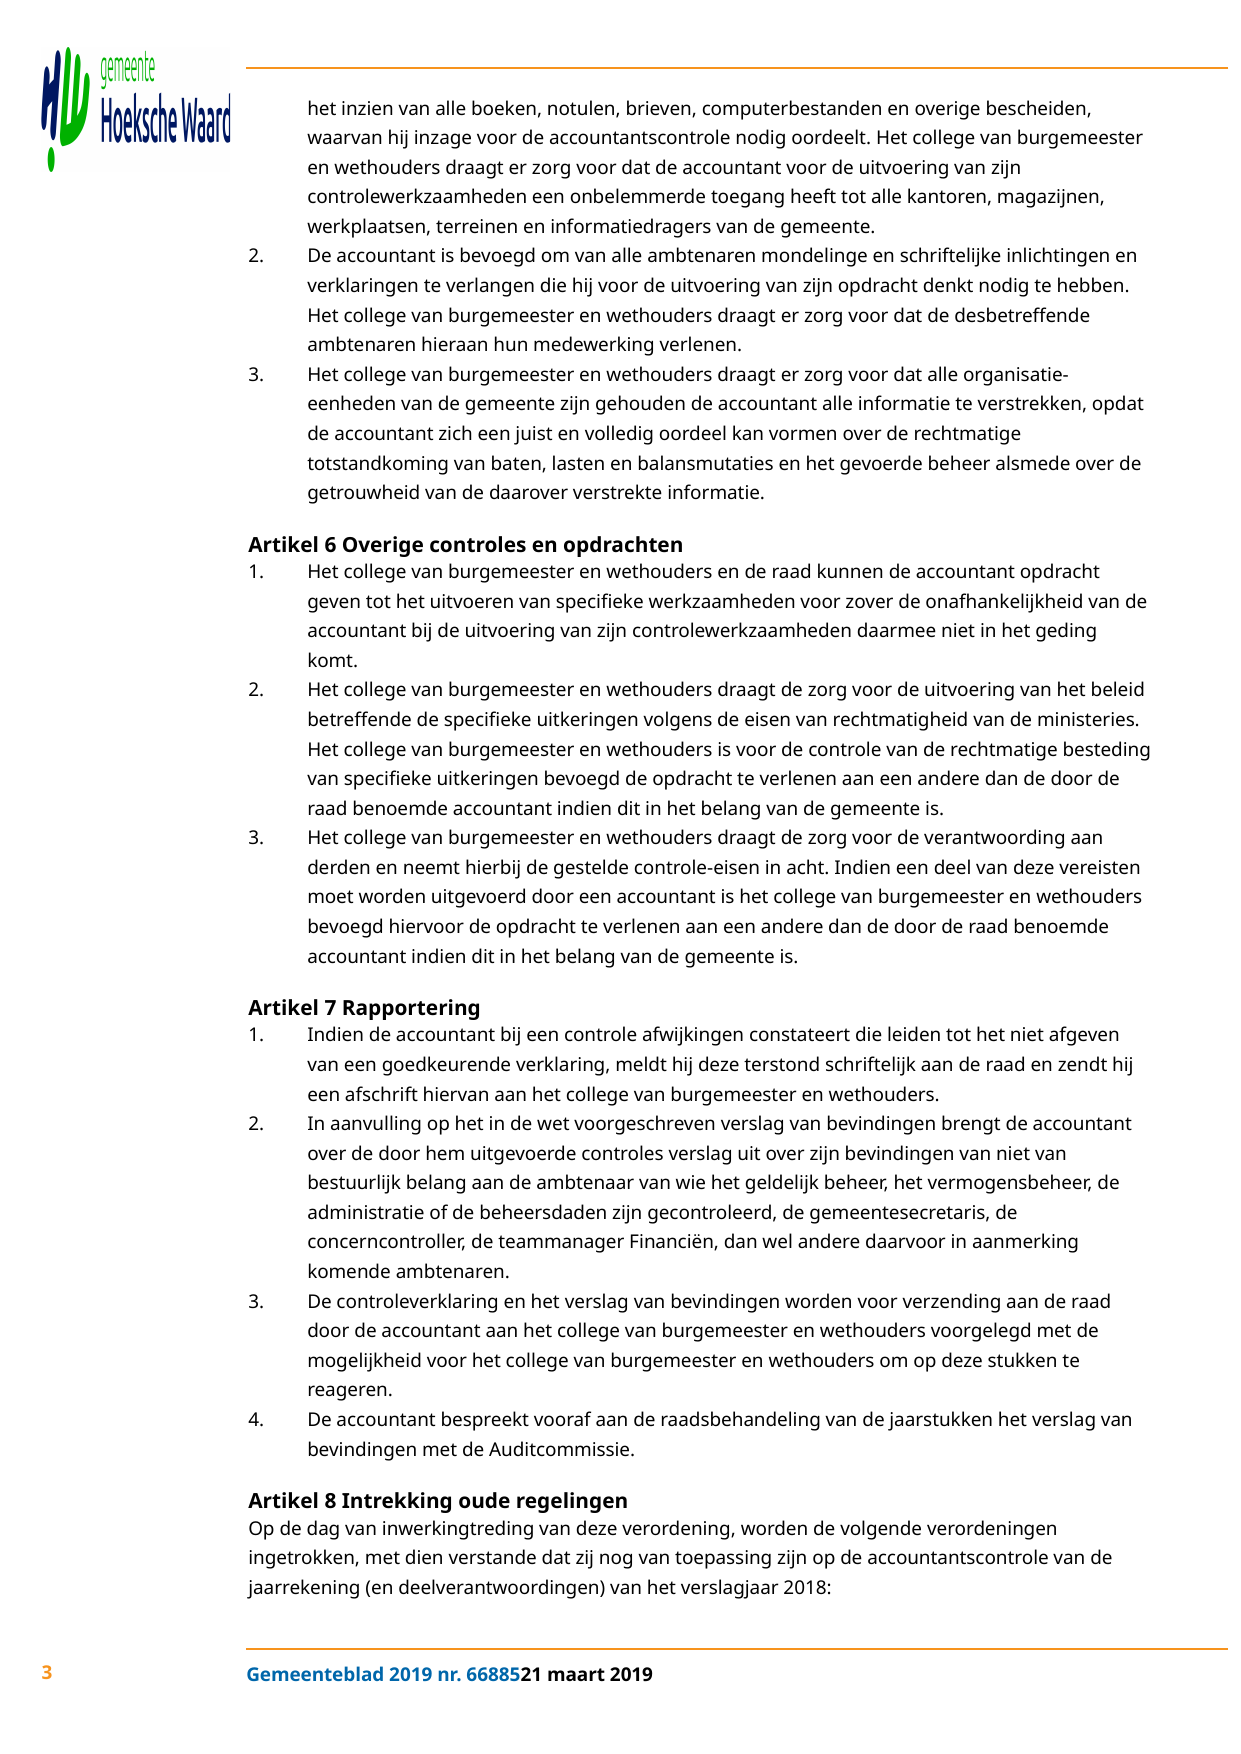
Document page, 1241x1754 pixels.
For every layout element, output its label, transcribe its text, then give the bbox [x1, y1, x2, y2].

text Op de dag van inwerkingtreding van deze verordening, worden de volgende verordeningen ingetrokken, met dien verstande dat zij nog van toepassing zijn op de accountantscontrole van de jaarrekening (en deelverantwoordingen) van het verslagjaar 2018: [248, 1515, 1152, 1599]
text Artikel 6 Overige controles en opdrachten [248, 530, 1152, 558]
list Indien de accountant bij een controle afwijkingen constateert die leiden tot het niet afgeven van een goedkeurende verklaring, meldt hij deze terstond schriftelijk aan de raad en zendt hij een afschrift hiervan aan het college van burgemeester en wethouders. [248, 1022, 1152, 1107]
list Het college van burgemeester en wethouders en de raad kunnen de accountant opdracht geven tot het uitvoeren van specifieke werkzaamheden voor zover de onafhankelijkheid van de accountant bij de uitvoering van zijn controlewerkzaamheden daarmee niet in het geding komt. [248, 558, 1152, 673]
list De accountant is bevoegd om van alle ambtenaren mondelinge en schriftelijke inlichtingen en verklaringen te verlangen die hij voor de uitvoering van zijn opdracht denkt nodig te hebben. Het college van burgemeester en wethouders draagt er zorg voor dat de desbetreffende ambtenaren hieraan hun medewerking verlenen. [248, 243, 1152, 357]
list het inzien van alle boeken, notulen, brieven, computerbestanden en overige bescheiden, waarvan hij inzage voor de accountantscontrole nodig oordeelt. Het college van burgemeester en wethouders draagt er zorg voor dat de accountant voor de uitvoering van zijn controlewerkzaamheden een onbelemmerde toegang heeft tot alle kantoren, magazijnen, werkplaatsen, terreinen en informatiedragers van de gemeente. [248, 95, 1152, 239]
list Het college van burgemeester en wethouders draagt de zorg voor de uitvoering van het beleid betreffende de specifieke uitkeringen volgens de eisen van rechtmatigheid van de ministeries. Het college van burgemeester en wethouders is voor de controle van de rechtmatige besteding van specifieke uitkeringen bevoegd de opdracht te verlenen aan een andere dan de door de raad benoemde accountant indien dit in het belang van de gemeente is. [248, 677, 1152, 821]
list De accountant bespreekt vooraf aan de raadsbehandeling van de jaarstukken het verslag van bevindingen met de Auditcommissie. [248, 1406, 1152, 1462]
picture [41, 47, 231, 172]
list Het college van burgemeester en wethouders draagt er zorg voor dat alle organisatie-eenheden van de gemeente zijn gehouden de accountant alle informatie te verstrekken, opdat de accountant zich een juist en volledig oordeel kan vormen over de rechtmatige totstandkoming van baten, lasten en balansmutaties en het gevoerde beheer alsmede over de getrouwheid van de daarover verstrekte informatie. [248, 361, 1152, 505]
list In aanvulling op het in de wet voorgeschreven verslag van bevindingen brengt de accountant over de door hem uitgevoerde controles verslag uit over zijn bevindingen van niet van bestuurlijk belang aan de ambtenaar van wie het geldelijk beheer, het vermogensbeheer, de administratie of de beheersdaden zijn gecontroleerd, de gemeentesecretaris, de concerncontroller, de teammanager Financiën, dan wel andere daarvoor in aanmerking komende ambtenaren. [248, 1110, 1152, 1284]
list Het college van burgemeester en wethouders draagt de zorg voor de verantwoording aan derden en neemt hierbij de gestelde controle-eisen in acht. Indien een deel van deze vereisten moet worden uitgevoerd door een accountant is het college van burgemeester en wethouders bevoegd hiervoor de opdracht te verlenen aan een andere dan de door de raad benoemde accountant indien dit in het belang van de gemeente is. [248, 824, 1152, 968]
list De controleverklaring en het verslag van bevindingen worden voor verzending aan de raad door de accountant aan het college van burgemeester en wethouders voorgelegd met de mogelijkheid voor het college van burgemeester en wethouders om op deze stukken te reageren. [248, 1288, 1152, 1402]
text Artikel 7 Rapportering [248, 993, 1152, 1022]
text Artikel 8 Intrekking oude regelingen [248, 1486, 1152, 1515]
